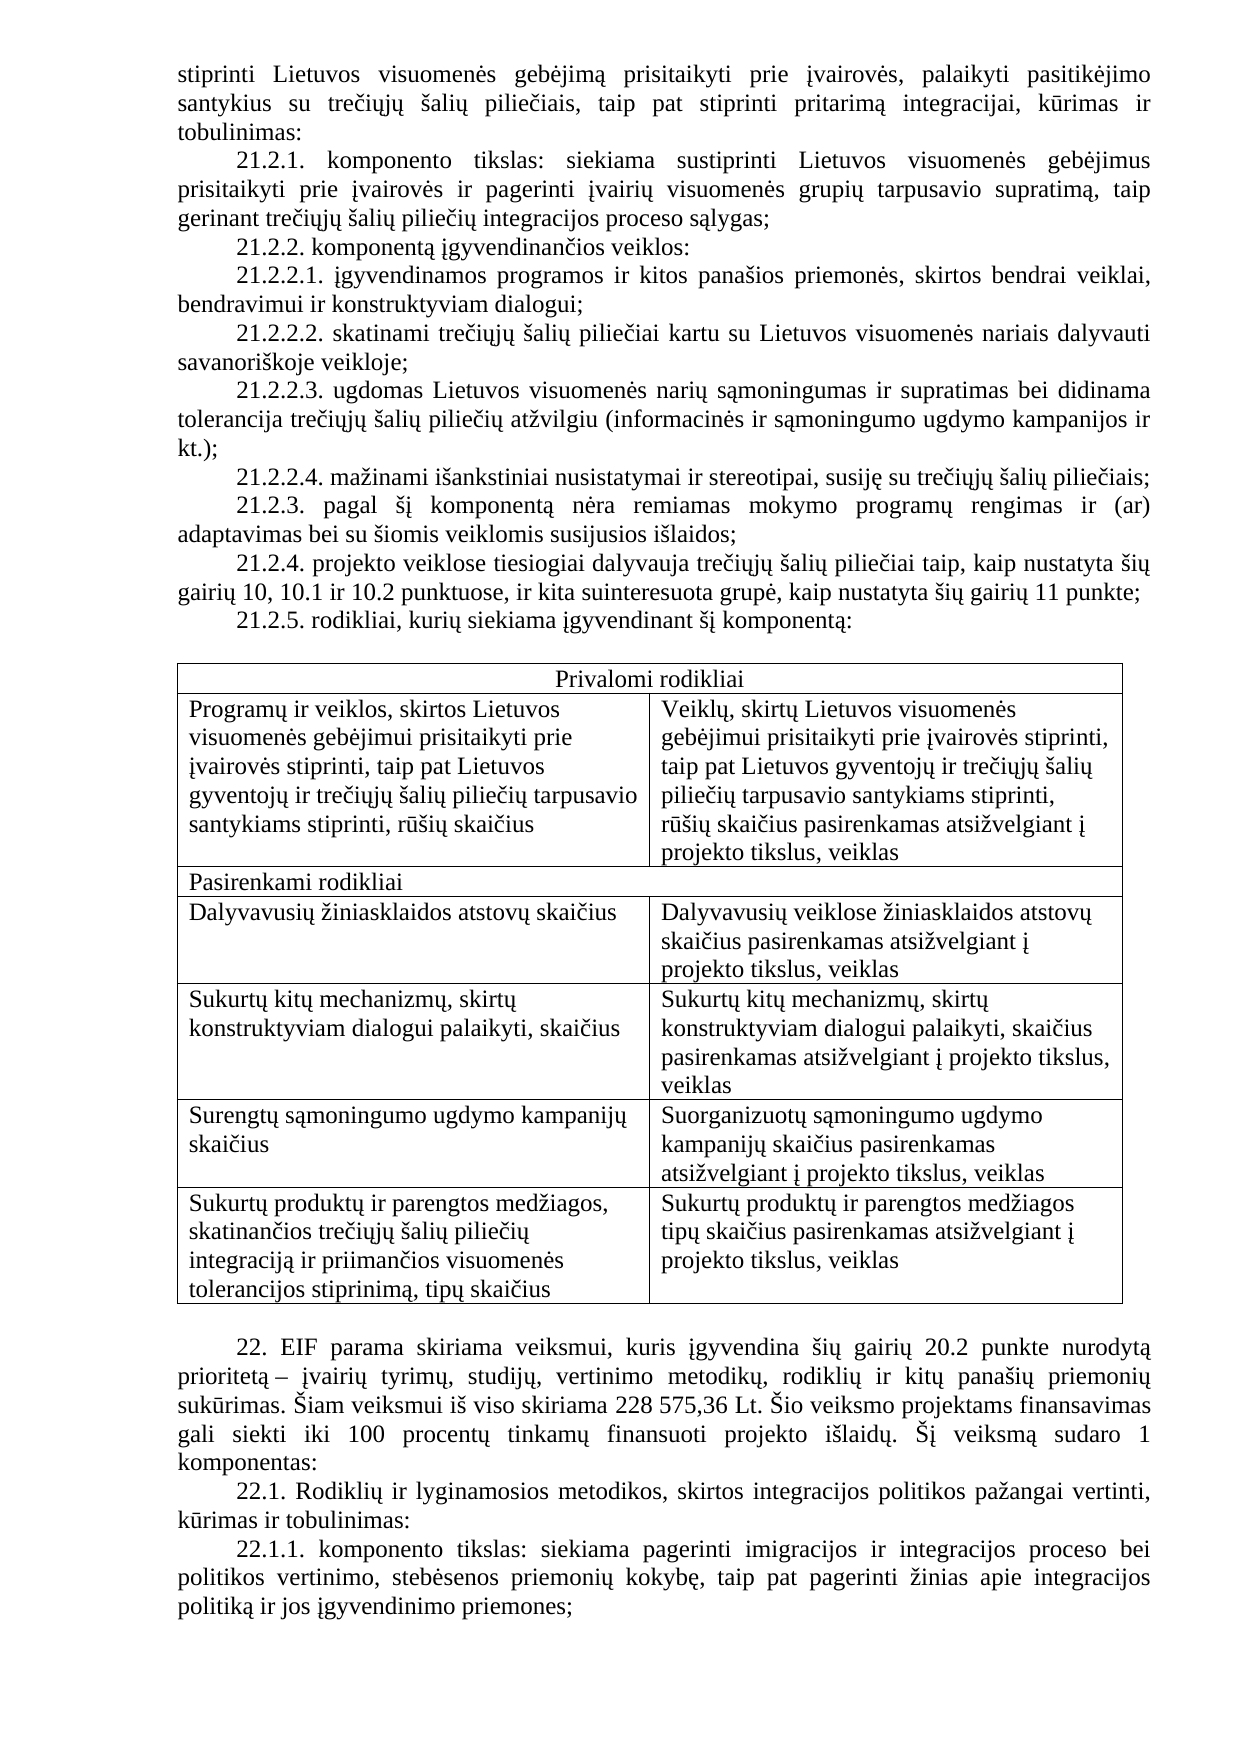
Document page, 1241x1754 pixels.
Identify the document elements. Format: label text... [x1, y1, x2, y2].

text 21.2.1. komponento tikslas: siekiama sustiprinti Lietuvos visuomenės gebėjimus prisitaikyti prie įvairovės ir pagerinti įvairių visuomenės grupių tarpusavio supratimą, taip gerinant trečiųjų šalių piliečių integracijos proceso sąlygas; [177, 145, 1152, 232]
table_cell Dalyvavusių žiniasklaidos atstovų skaičius [178, 897, 649, 983]
text 21.2.2.4. mažinami išankstiniai nusistatymai ir stereotipai, susiję su trečiųjų šalių piliečiais; [177, 462, 1152, 490]
text stiprinti Lietuvos visuomenės gebėjimą prisitaikyti prie įvairovės, palaikyti pasitikėjimo santykius su trečiųjų šalių piliečiais, taip pat stiprinti pritarimą integracijai, kūrimas ir tobulinimas: [177, 59, 1152, 145]
table_cell Sukurtų kitų mechanizmų, skirtų konstruktyviam dialogui palaikyti, skaičius pasirenkamas atsižvelgiant į projekto tikslus, veiklas [650, 984, 1122, 1099]
text 22.1.1. komponento tikslas: siekiama pagerinti imigracijos ir integracijos proceso bei politikos vertinimo, stebėsenos priemonių kokybę, taip pat pagerinti žinias apie integracijos politiką ir jos įgyvendinimo priemones; [177, 1534, 1152, 1620]
table_cell Programų ir veiklos, skirtos Lietuvos visuomenės gebėjimui prisitaikyti prie įvairovės stiprinti, taip pat Lietuvos gyventojų ir trečiųjų šalių piliečių tarpusavio santykiams stiprinti, rūšių skaičius [178, 694, 649, 866]
table_cell Sukurtų kitų mechanizmų, skirtų konstruktyviam dialogui palaikyti, skaičius [178, 984, 649, 1099]
table_header Privalomi rodikliai [178, 664, 1122, 693]
text 21.2.3. pagal šį komponentą nėra remiamas mokymo programų rengimas ir (ar) adaptavimas bei su šiomis veiklomis susijusios išlaidos; [177, 490, 1152, 548]
text 21.2.2.1. įgyvendinamos programos ir kitos panašios priemonės, skirtos bendrai veiklai, bendravimui ir konstruktyviam dialogui; [177, 260, 1152, 318]
table_cell Sukurtų produktų ir parengtos medžiagos tipų skaičius pasirenkamas atsižvelgiant į projekto tikslus, veiklas [650, 1188, 1122, 1303]
table_cell Suorganizuotų sąmoningumo ugdymo kampanijų skaičius pasirenkamas atsižvelgiant į projekto tikslus, veiklas [650, 1100, 1122, 1187]
text 21.2.2.2. skatinami trečiųjų šalių piliečiai kartu su Lietuvos visuomenės nariais dalyvauti savanoriškoje veikloje; [177, 318, 1152, 375]
text 21.2.5. rodikliai, kurių siekiama įgyvendinant šį komponentą: [177, 605, 1152, 634]
table_cell Pasirenkami rodikliai [178, 867, 649, 896]
table_cell Sukurtų produktų ir parengtos medžiagos, skatinančios trečiųjų šalių piliečių integraciją ir priimančios visuomenės tolerancijos stiprinimą, tipų skaičius [178, 1188, 649, 1303]
table_cell Surengtų sąmoningumo ugdymo kampanijų skaičius [178, 1100, 649, 1187]
table_cell [650, 867, 1122, 896]
text 21.2.2. komponentą įgyvendinančios veiklos: [177, 232, 1152, 260]
table_cell Dalyvavusių veiklose žiniasklaidos atstovų skaičius pasirenkamas atsižvelgiant į projekto tikslus, veiklas [650, 897, 1122, 983]
text 22.1. Rodiklių ir lyginamosios metodikos, skirtos integracijos politikos pažangai vertinti, kūrimas ir tobulinimas: [177, 1476, 1152, 1534]
text 22. EIF parama skiriama veiksmui, kuris įgyvendina šių gairių 20.2 punkte nurodytą prioritetą – įvairių tyrimų, studijų, vertinimo metodikų, rodiklių ir kitų panašių priemonių sukūrimas. Šiam veiksmui iš viso skiriama 228 575,36 Lt. Šio veiksmo projektams finansavimas gali siekti iki 100 procentų tinkamų finansuoti projekto išlaidų. Šį veiksmą sudaro 1 komponentas: [177, 1332, 1152, 1476]
text 21.2.2.3. ugdomas Lietuvos visuomenės narių sąmoningumas ir supratimas bei didinama tolerancija trečiųjų šalių piliečių atžvilgiu (informacinės ir sąmoningumo ugdymo kampanijos ir kt.); [177, 375, 1152, 462]
table_cell Veiklų, skirtų Lietuvos visuomenės gebėjimui prisitaikyti prie įvairovės stiprinti, taip pat Lietuvos gyventojų ir trečiųjų šalių piliečių tarpusavio santykiams stiprinti, rūšių skaičius pasirenkamas atsižvelgiant į projekto tikslus, veiklas [650, 694, 1122, 866]
text 21.2.4. projekto veiklose tiesiogiai dalyvauja trečiųjų šalių piliečiai taip, kaip nustatyta šių gairių 10, 10.1 ir 10.2 punktuose, ir kita suinteresuota grupė, kaip nustatyta šių gairių 11 punkte; [177, 548, 1152, 605]
